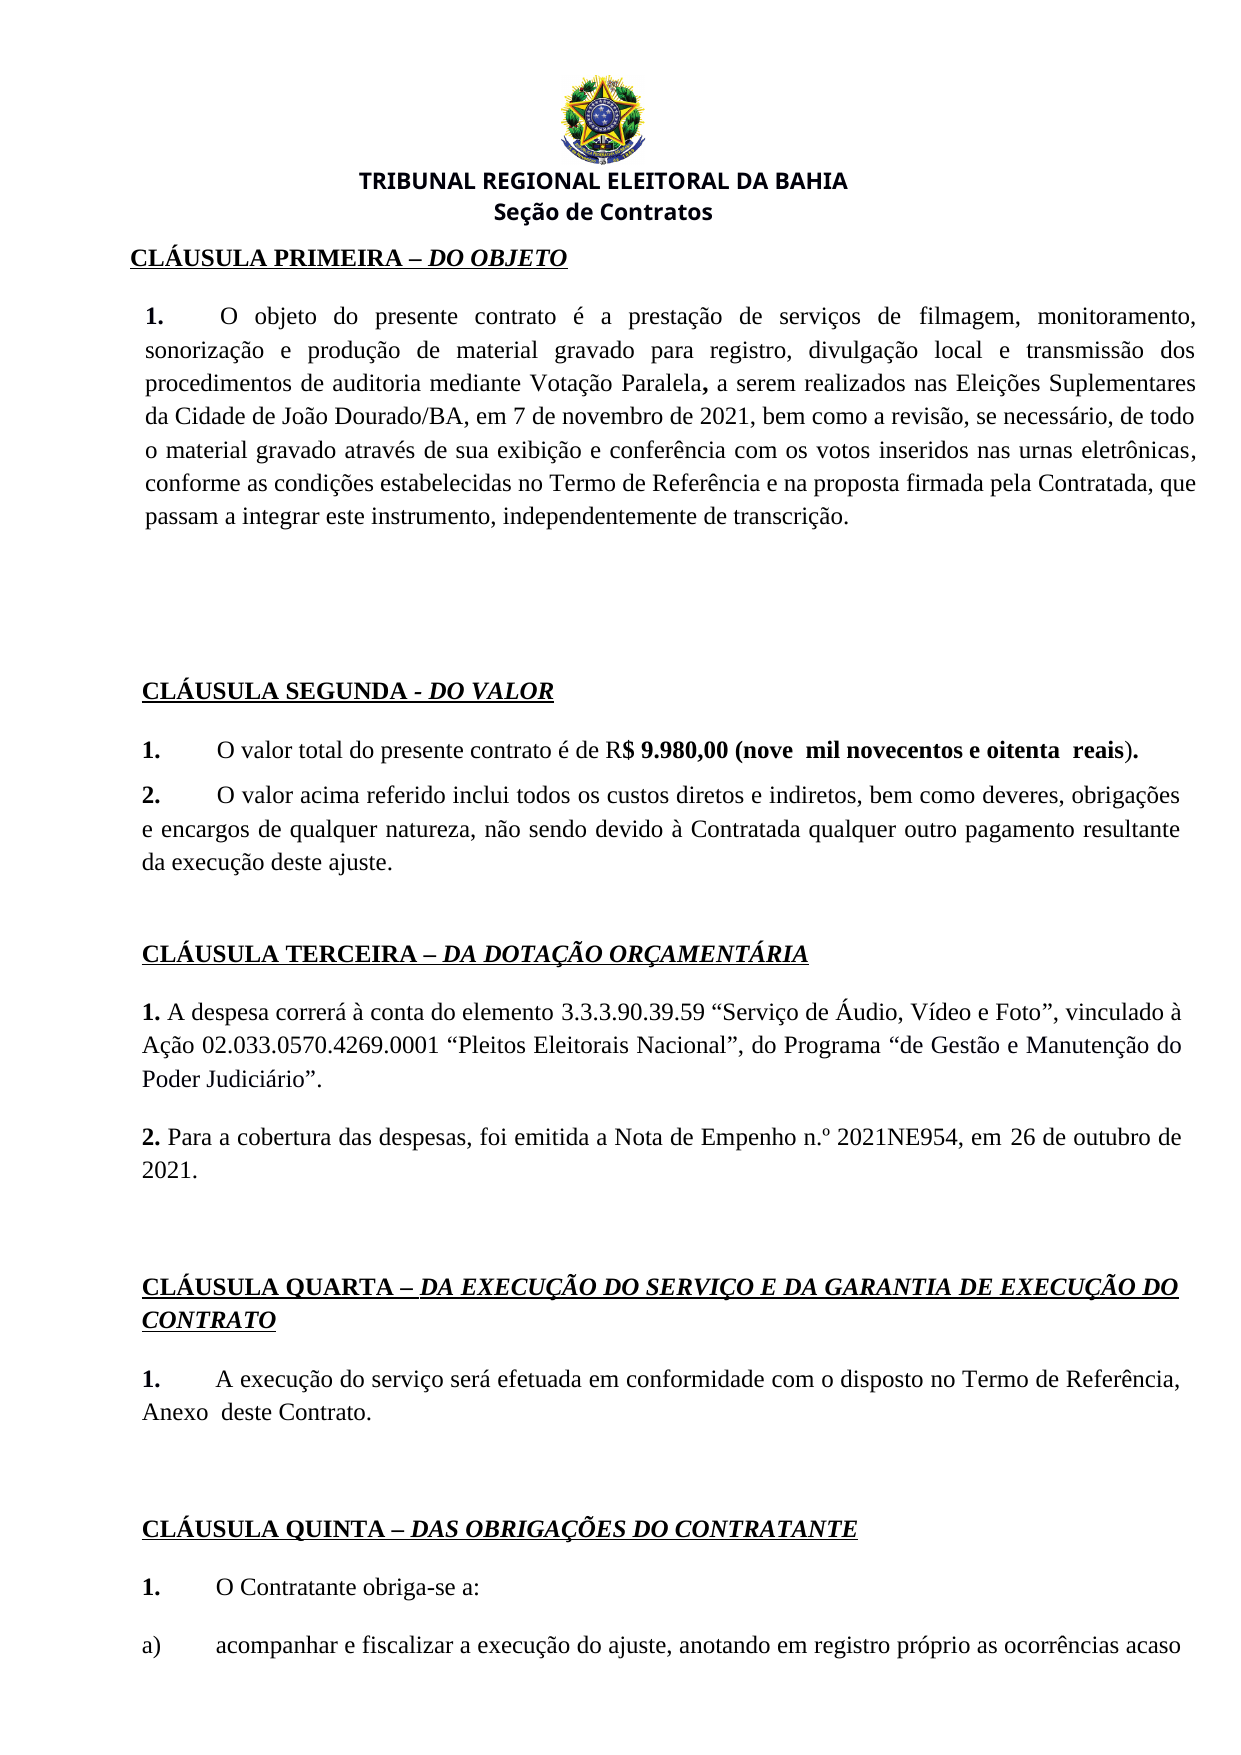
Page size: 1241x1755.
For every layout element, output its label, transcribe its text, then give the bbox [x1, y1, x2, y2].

table_cell [118, 661, 130, 1661]
table_cell CLÁUSULA QUINTA – DAS OBRIGAÇÕES DO CONTRATANTE [130, 1498, 1193, 1556]
table_cell O objeto do presente contrato é a prestação de serviços de filmagem, monitoramento, sonorização e produção de material gravado para registro, divulgação local e transmissão dos procedimentos de auditoria mediante Votação Paralela, a serem realizados nas Eleições Suplementares da Cidade de João Dourado/BA, em 7 de novembro de 2021, bem como a revisão, se necessário, de todo o material gravado através de sua exibição e conferência com os votos inseridos nas urnas eletrônicas, conforme as condições estabelecidas no Termo de Referência e na proposta firmada pela Contratada, que passam a integrar este instrumento, independentemente de transcrição. [118, 286, 1208, 661]
table_header CLÁUSULA SEGUNDA - DO VALOR [130, 661, 1193, 719]
table_cell a) acompanhar e fiscalizar a execução do ajuste, anotando em registro próprio as ocorrências acaso [130, 1615, 1193, 1661]
table_cell CLÁUSULA TERCEIRA – DA DOTAÇÃO ORÇAMENTÁRIA 1. A despesa correrá à conta do elemento 3.3.3.90.39.59 “Serviço de Áudio, Vídeo e Foto”, vinculado à Ação 02.033.0570.4269.0001 “Pleitos Eleitorais Nacional”, do Programa “de Gestão e Manutenção do Poder Judiciário”. 2. Para a cobertura das despesas, foi emitida a Nota de Empenho n.º 2021NE954, em 26 de outubro de 2021. CLÁUSULA QUARTA – DA EXECUÇÃO DO SERVIÇO E DA GARANTIA DE EXECUÇÃO DO CONTRATO [130, 923, 1193, 1348]
table_cell 1. O Contratante obriga-se a: [130, 1556, 1193, 1615]
table_cell 1. O valor total do presente contrato é de R$ 9.980,00 (nove mil novecentos e oitenta reais). 2. O valor acima referido inclui todos os custos diretos e indiretos, bem como deveres, obrigações e encargos de qualquer natureza, não sendo devido à Contratada qualquer outro pagamento resultante da execução deste ajuste. [130, 719, 1193, 923]
table_cell [1193, 661, 1208, 1661]
table_cell CLÁUSULA PRIMEIRA – DO OBJETO [118, 227, 1208, 286]
table_cell A execução do serviço será efetuada em conformidade com o disposto no Termo de Referência, Anexo deste Contrato. [130, 1348, 1193, 1498]
